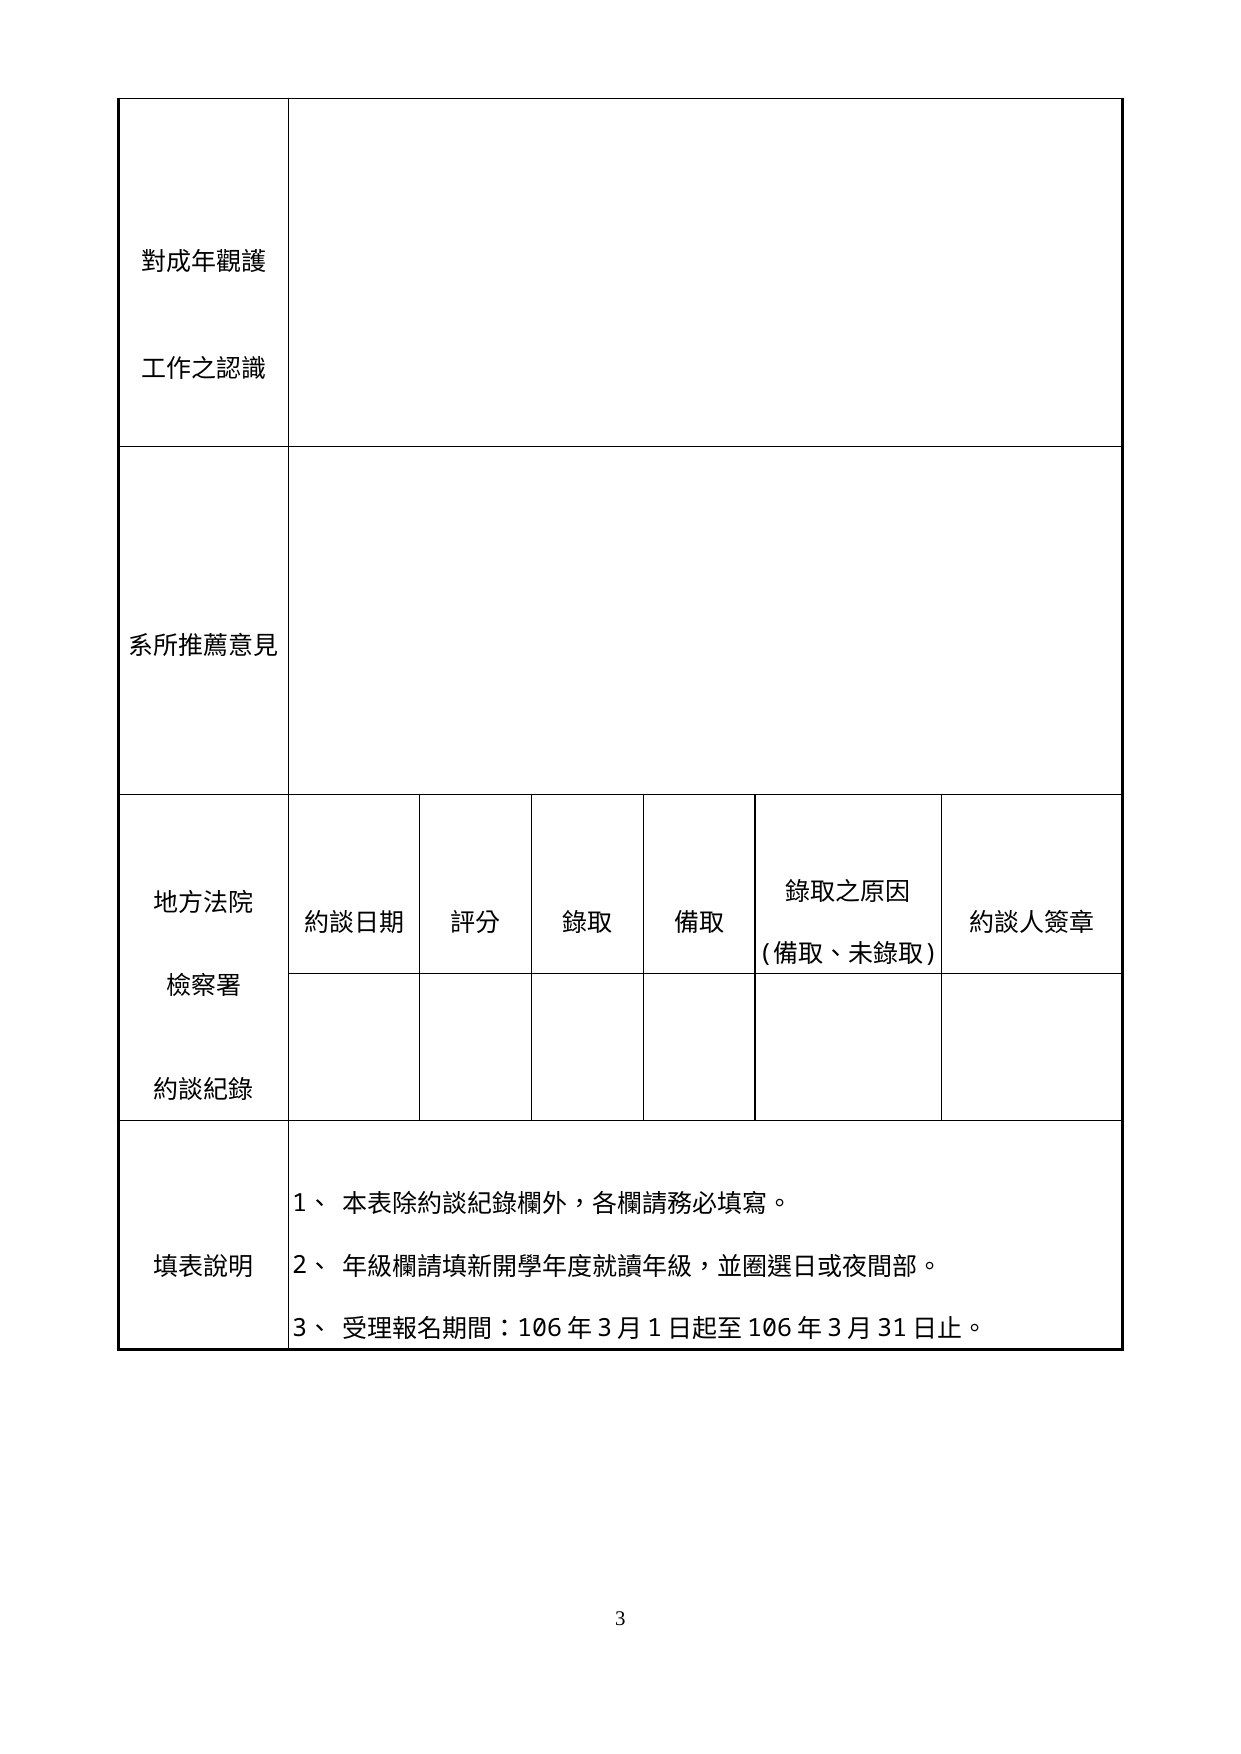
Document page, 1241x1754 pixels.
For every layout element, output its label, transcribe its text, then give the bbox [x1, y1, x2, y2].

table_cell 約談日期 [289, 795, 419, 972]
table_cell [644, 974, 754, 1119]
table_cell [756, 974, 941, 1119]
table_cell [420, 974, 531, 1119]
table_cell [942, 974, 1121, 1119]
table_cell 備取 [644, 795, 754, 972]
table_cell 系所推薦意見 [120, 447, 288, 794]
table_cell 錄取之原因 (備取、未錄取) [756, 795, 941, 972]
table_cell [289, 447, 1121, 794]
table_cell [532, 974, 643, 1119]
table_cell 約談人簽章 [942, 795, 1121, 972]
table_cell [289, 99, 1121, 446]
table_cell 地方法院 檢察署 約談紀錄 [120, 795, 288, 1119]
table_cell [289, 974, 419, 1119]
table_cell 對成年觀護 工作之認識 [120, 99, 288, 446]
table_cell 評分 [420, 795, 531, 972]
table_cell 本表除約談紀錄欄外，各欄請務必填寫。 年級欄請填新開學年度就讀年級，並圈選日或夜間部。 受理報名期間：106年3月1日起至106年3月31日止。 [289, 1121, 1121, 1347]
table_cell 錄取 [532, 795, 643, 972]
table_cell 填表說明 [120, 1121, 288, 1347]
